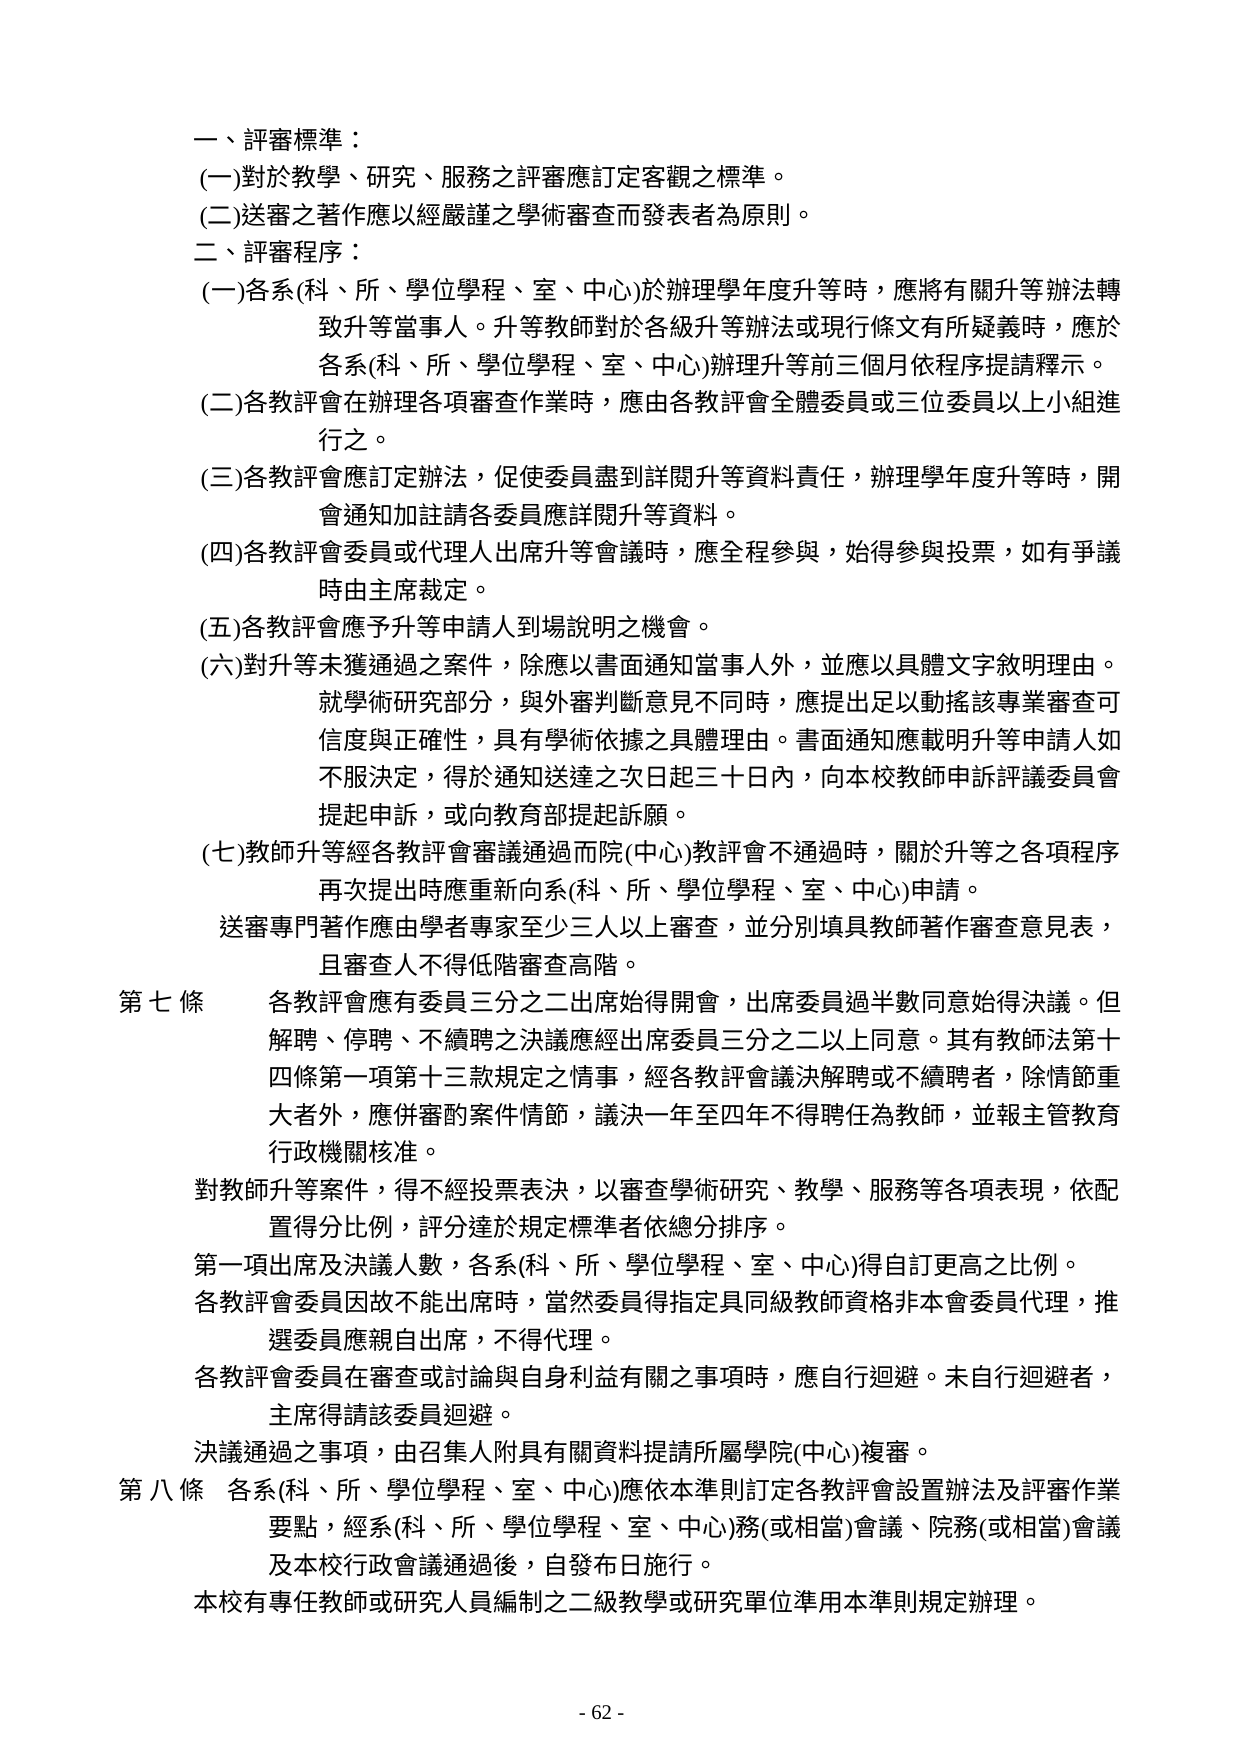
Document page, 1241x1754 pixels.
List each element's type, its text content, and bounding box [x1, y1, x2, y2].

text 一、評審標準： [118, 119, 1122, 157]
text (二)各教評會在辦理各項審查作業時，應由各教評會全體委員或三位委員以上小組進行之。 [118, 382, 1122, 457]
text (七)教師升等經各教評會審議通過而院(中心)教評會不通過時，關於升等之各項程序再次提出時應重新向系(科、所、學位學程、室、中心)申請。 [118, 832, 1122, 907]
text (四)各教評會委員或代理人出席升等會議時，應全程參與，始得參與投票，如有爭議時由主席裁定。 [118, 532, 1122, 607]
text 各教評會委員在審查或討論與自身利益有關之事項時，應自行迴避。未自行迴避者，主席得請該委員迴避。 [118, 1357, 1122, 1432]
text 第 七 條 各教評會應有委員三分之二出席始得開會，出席委員過半數同意始得決議。但解聘、停聘、不續聘之決議應經出席委員三分之二以上同意。其有教師法第十四條第一項第十三款規定之情事，經各教評會議決解聘或不續聘者，除情節重大者外，應併審酌案件情節，議決一年至四年不得聘任為教師，並報主管教育行政機關核准。 [118, 982, 1122, 1169]
text 對教師升等案件，得不經投票表決，以審查學術研究、教學、服務等各項表現，依配置得分比例，評分達於規定標準者依總分排序。 [118, 1169, 1122, 1244]
text (一)各系(科、所、學位學程、室、中心)於辦理學年度升等時，應將有關升等辦法轉致升等當事人。升等教師對於各級升等辦法或現行條文有所疑義時，應於各系(科、所、學位學程、室、中心)辦理升等前三個月依程序提請釋示。 [118, 269, 1122, 382]
text 本校有專任教師或研究人員編制之二級教學或研究單位準用本準則規定辦理。 [118, 1582, 1122, 1619]
text (三)各教評會應訂定辦法，促使委員盡到詳閱升等資料責任，辦理學年度升等時，開會通知加註請各委員應詳閱升等資料。 [118, 457, 1122, 532]
text (二)送審之著作應以經嚴謹之學術審查而發表者為原則。 [118, 194, 1122, 232]
text 第一項出席及決議人數，各系(科、所、學位學程、室、中心)得自訂更高之比例。 [118, 1244, 1122, 1282]
text 決議通過之事項，由召集人附具有關資料提請所屬學院(中心)複審。 [118, 1432, 1122, 1469]
text 二、評審程序： [118, 232, 1122, 269]
text (五)各教評會應予升等申請人到場說明之機會。 [118, 607, 1122, 644]
text (六)對升等未獲通過之案件，除應以書面通知當事人外，並應以具體文字敘明理由。就學術研究部分，與外審判斷意見不同時，應提出足以動搖該專業審查可信度與正確性，具有學術依據之具體理由。書面通知應載明升等申請人如不服決定，得於通知送達之次日起三十日內，向本校教師申訴評議委員會提起申訴，或向教育部提起訴願。 [118, 644, 1122, 832]
text 第 八 條 各系(科、所、學位學程、室、中心)應依本準則訂定各教評會設置辦法及評審作業要點，經系(科、所、學位學程、室、中心)務(或相當)會議、院務(或相當)會議及本校行政會議通過後，自發布日施行。 [118, 1469, 1122, 1582]
text 各教評會委員因故不能出席時，當然委員得指定具同級教師資格非本會委員代理，推選委員應親自出席，不得代理。 [118, 1282, 1122, 1357]
text (一)對於教學、研究、服務之評審應訂定客觀之標準。 [118, 157, 1122, 194]
text 送審專門著作應由學者專家至少三人以上審查，並分別填具教師著作審查意見表，且審查人不得低階審查高階。 [118, 907, 1122, 982]
